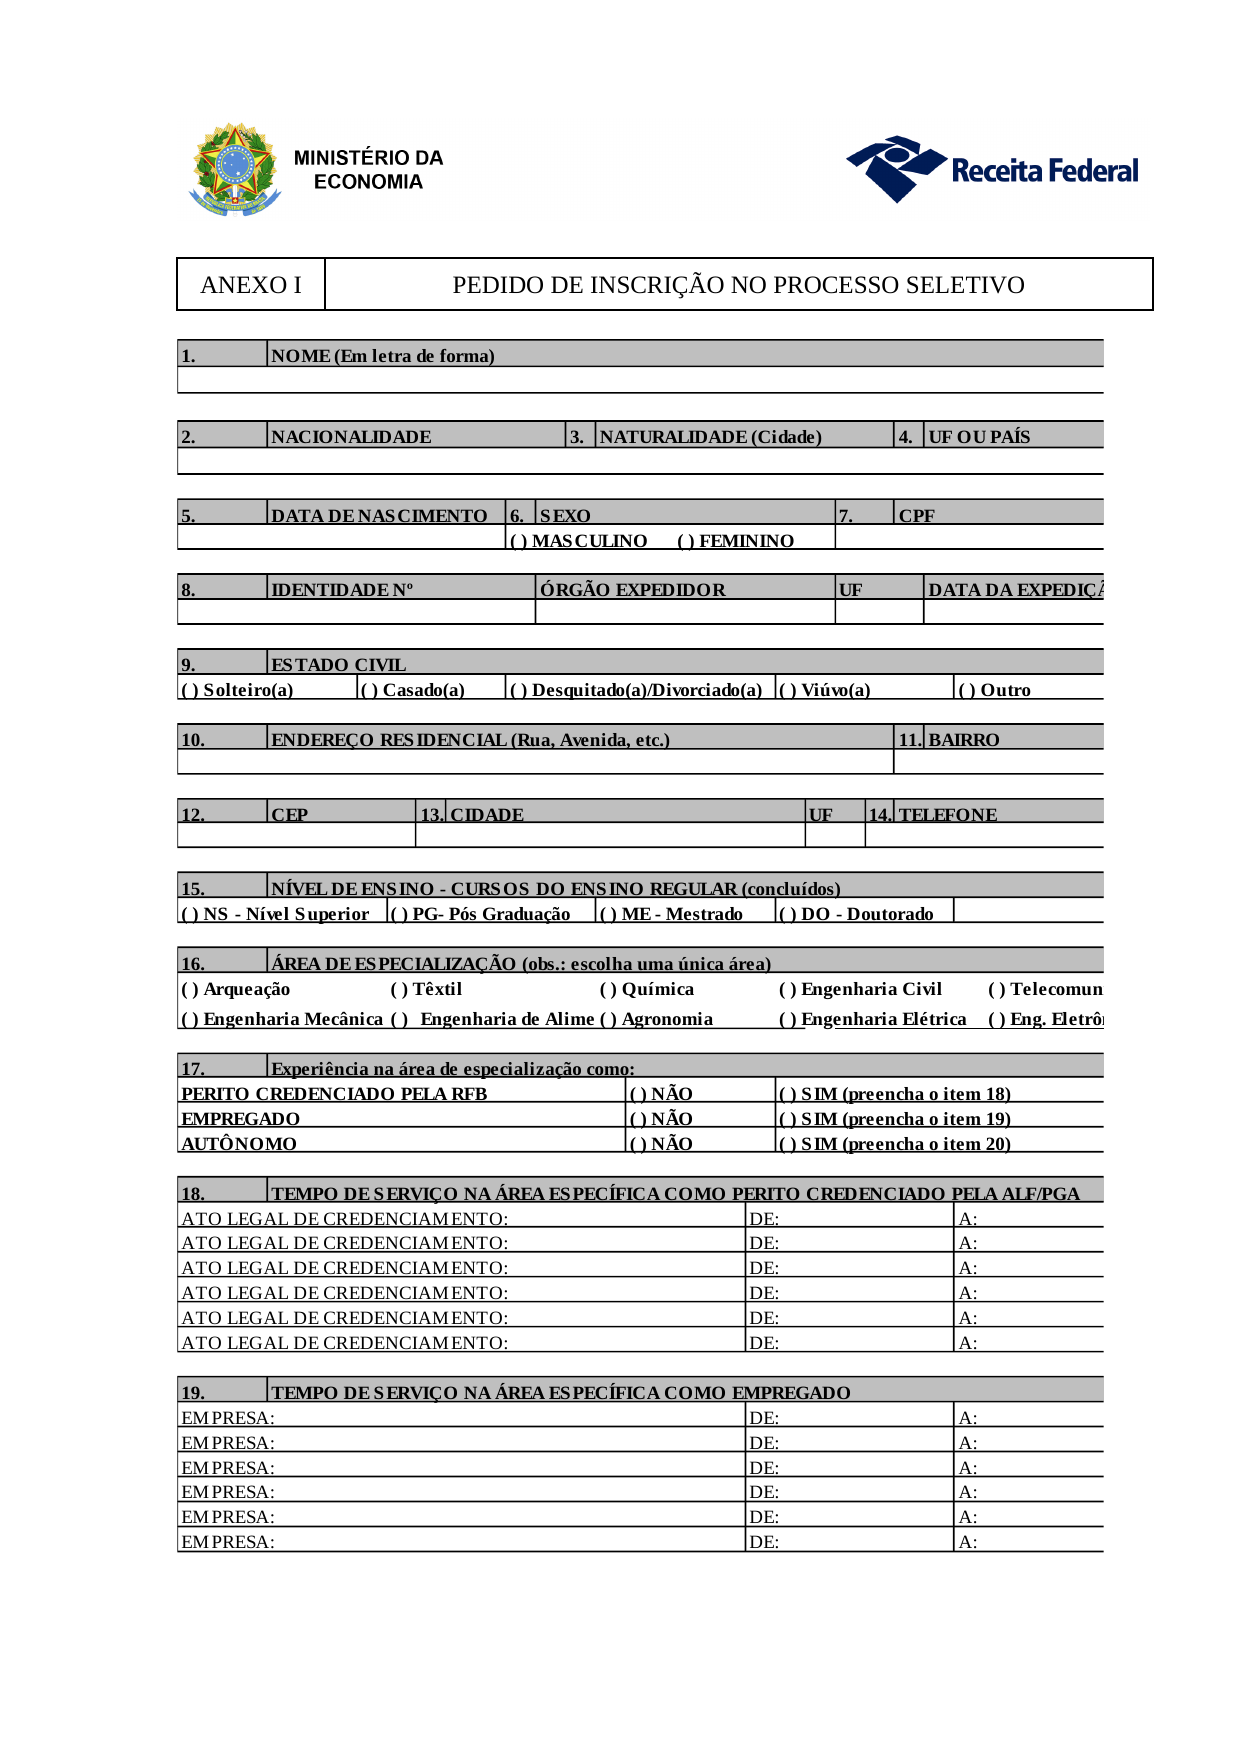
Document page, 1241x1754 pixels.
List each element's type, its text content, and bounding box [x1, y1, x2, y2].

table_header PEDIDO DE INSCRIÇÃO NO PROCESSO SELETIVO [326, 259, 1152, 309]
table_header ANEXO I [178, 259, 324, 309]
